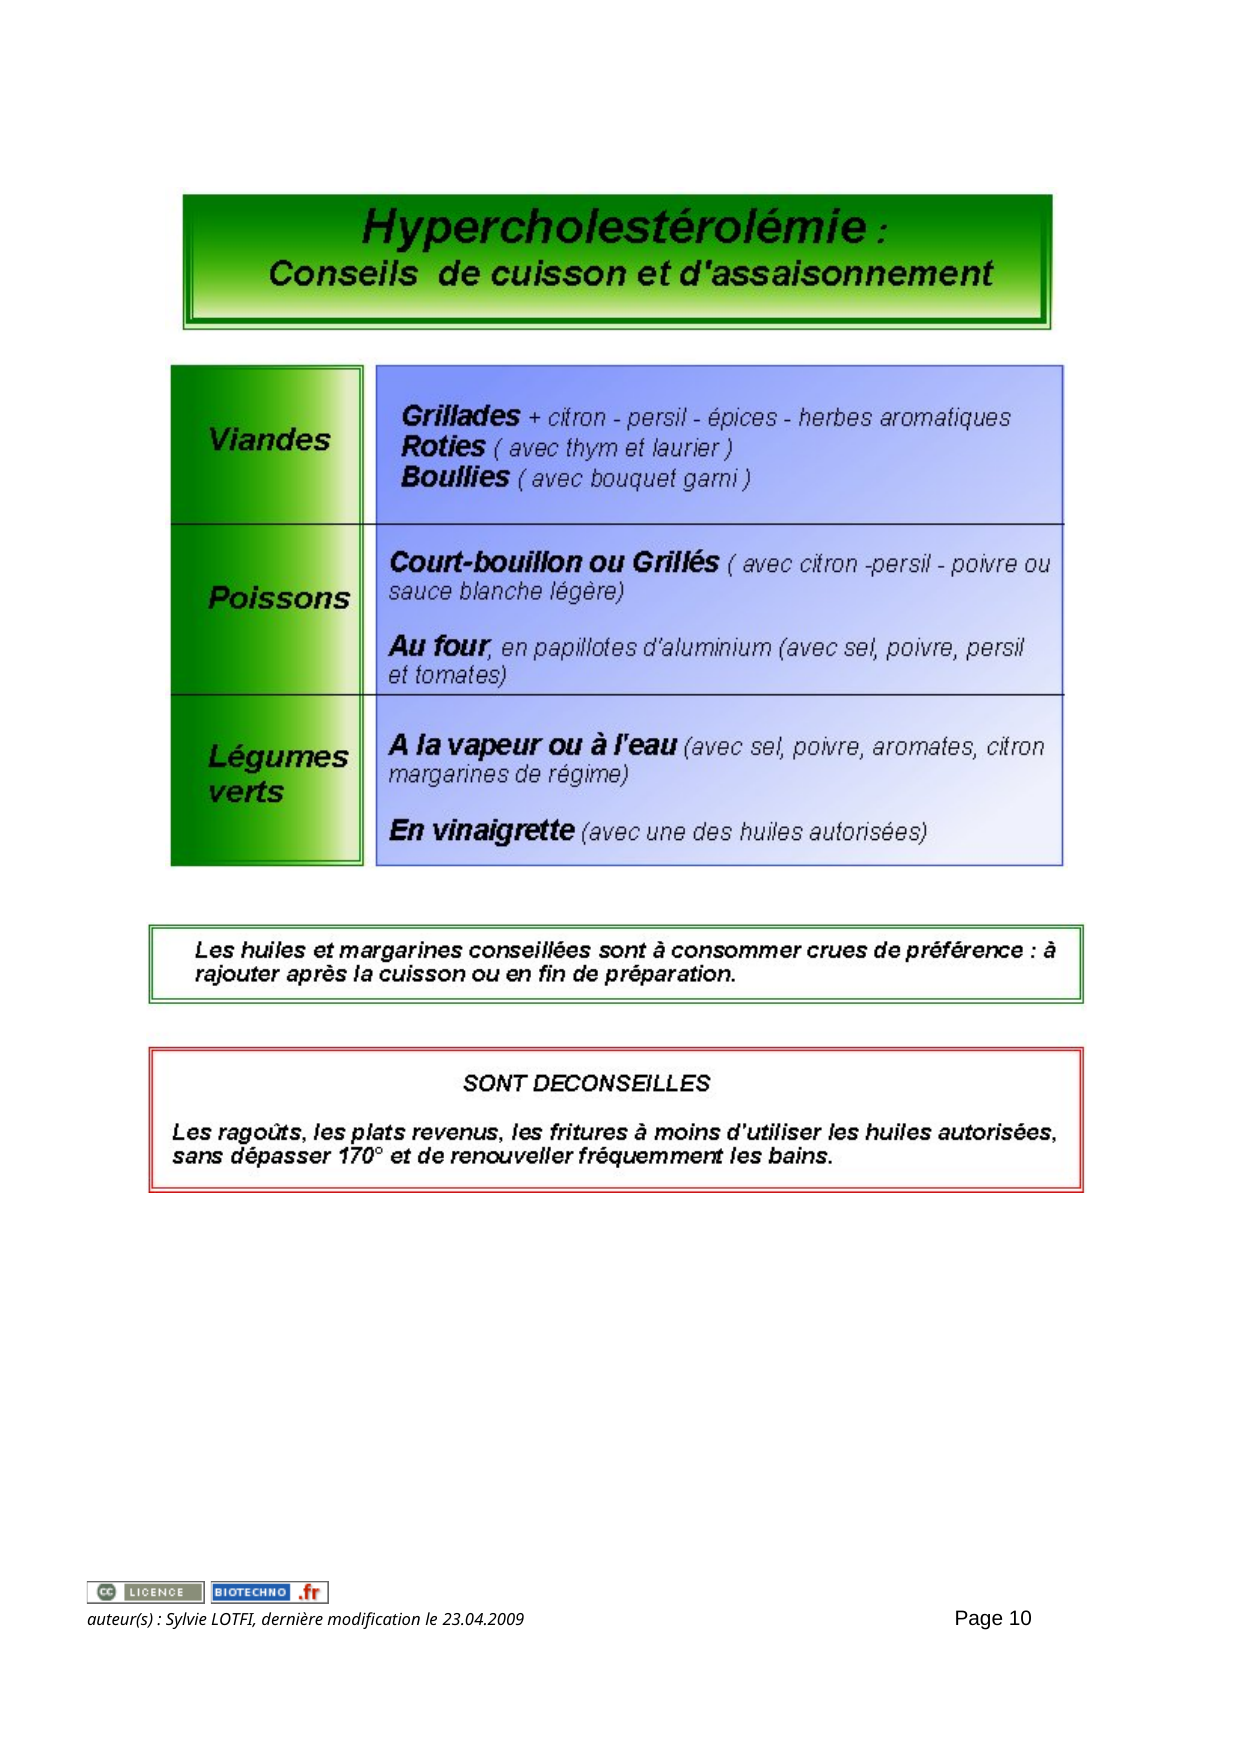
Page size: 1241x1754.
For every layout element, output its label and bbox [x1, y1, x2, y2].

picture [86, 1581, 205, 1604]
picture [146, 922, 1087, 1193]
picture [210, 1581, 329, 1604]
picture [165, 187, 1068, 871]
